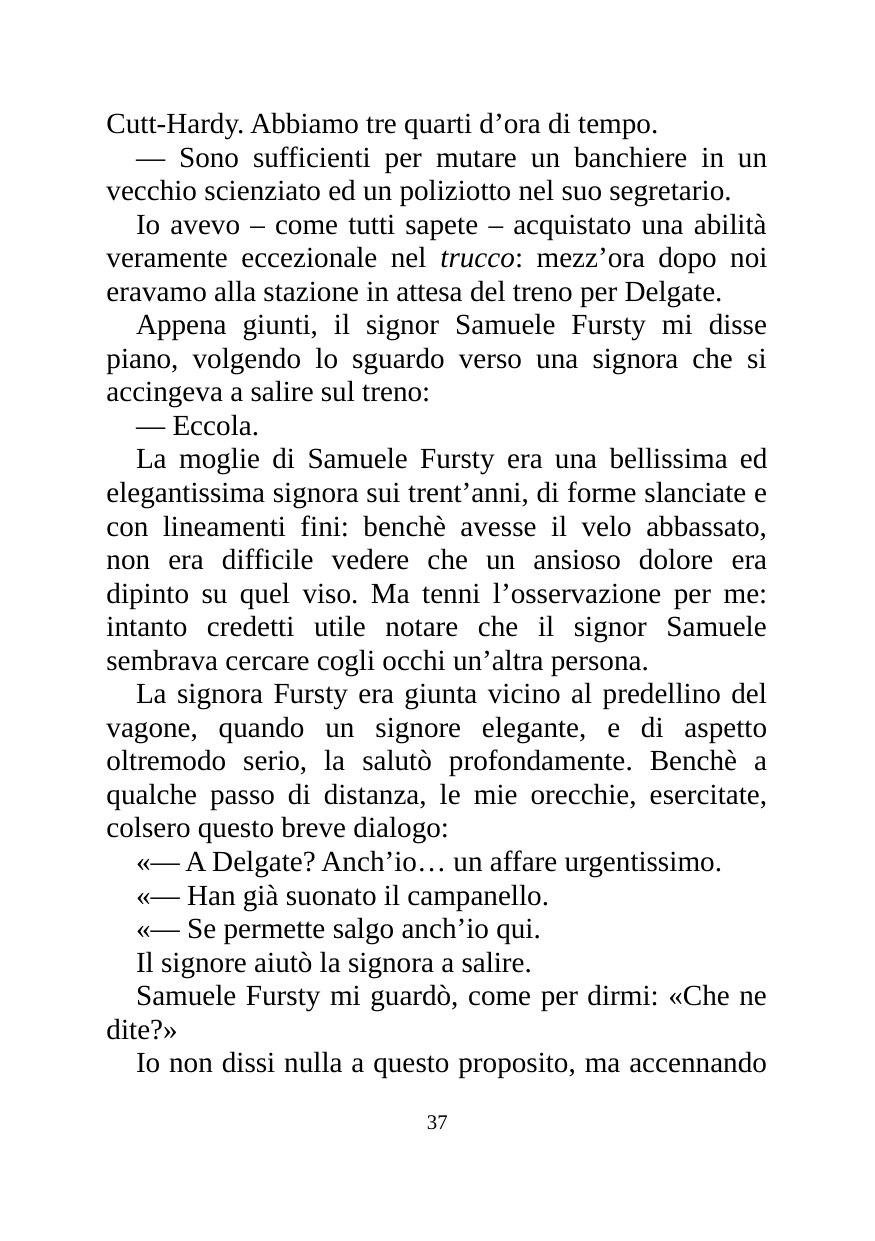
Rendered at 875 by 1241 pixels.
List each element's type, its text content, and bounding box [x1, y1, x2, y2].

text La moglie di Samuele Fursty era una bellissima ed elegantissima signora sui trent’anni, di forme slanciate e con lineamenti fini: benchè avesse il velo abbassato, non era difficile vedere che un ansioso dolore era dipinto su quel viso. Ma tenni l’osservazione per me: intanto credetti utile notare che il signor Samuele sembrava cercare cogli occhi un’altra persona. [106, 442, 768, 676]
text Il signore aiutò la signora a salire. [106, 945, 768, 978]
text Cutt-Hardy. Abbiamo tre quarti d’ora di tempo. [106, 106, 768, 140]
text — Eccola. [106, 408, 768, 442]
text Io avevo – come tutti sapete – acquistato una abilità veramente eccezionale nel trucco: mezz’ora dopo noi eravamo alla stazione in attesa del treno per Delgate. [106, 207, 768, 307]
text Appena giunti, il signor Samuele Fursty mi disse piano, volgendo lo sguardo verso una signora che si accingeva a salire sul treno: [106, 307, 768, 408]
text — Sono sufficienti per mutare un banchiere in un vecchio scienziato ed un poliziotto nel suo segretario. [106, 140, 768, 207]
text «— Han già suonato il campanello. [106, 878, 768, 911]
text «— Se permette salgo anch’io qui. [106, 911, 768, 945]
text «— A Delgate? Anch’io… un affare urgentissimo. [106, 844, 768, 878]
text Samuele Fursty mi guardò, come per dirmi: «Che ne dite?» [106, 978, 768, 1045]
text Io non dissi nulla a questo proposito, ma accennando [106, 1045, 768, 1079]
text La signora Fursty era giunta vicino al predellino del vagone, quando un signore elegante, e di aspetto oltremodo serio, la salutò profondamente. Benchè a qualche passo di distanza, le mie orecchie, esercitate, colsero questo breve dialogo: [106, 676, 768, 844]
